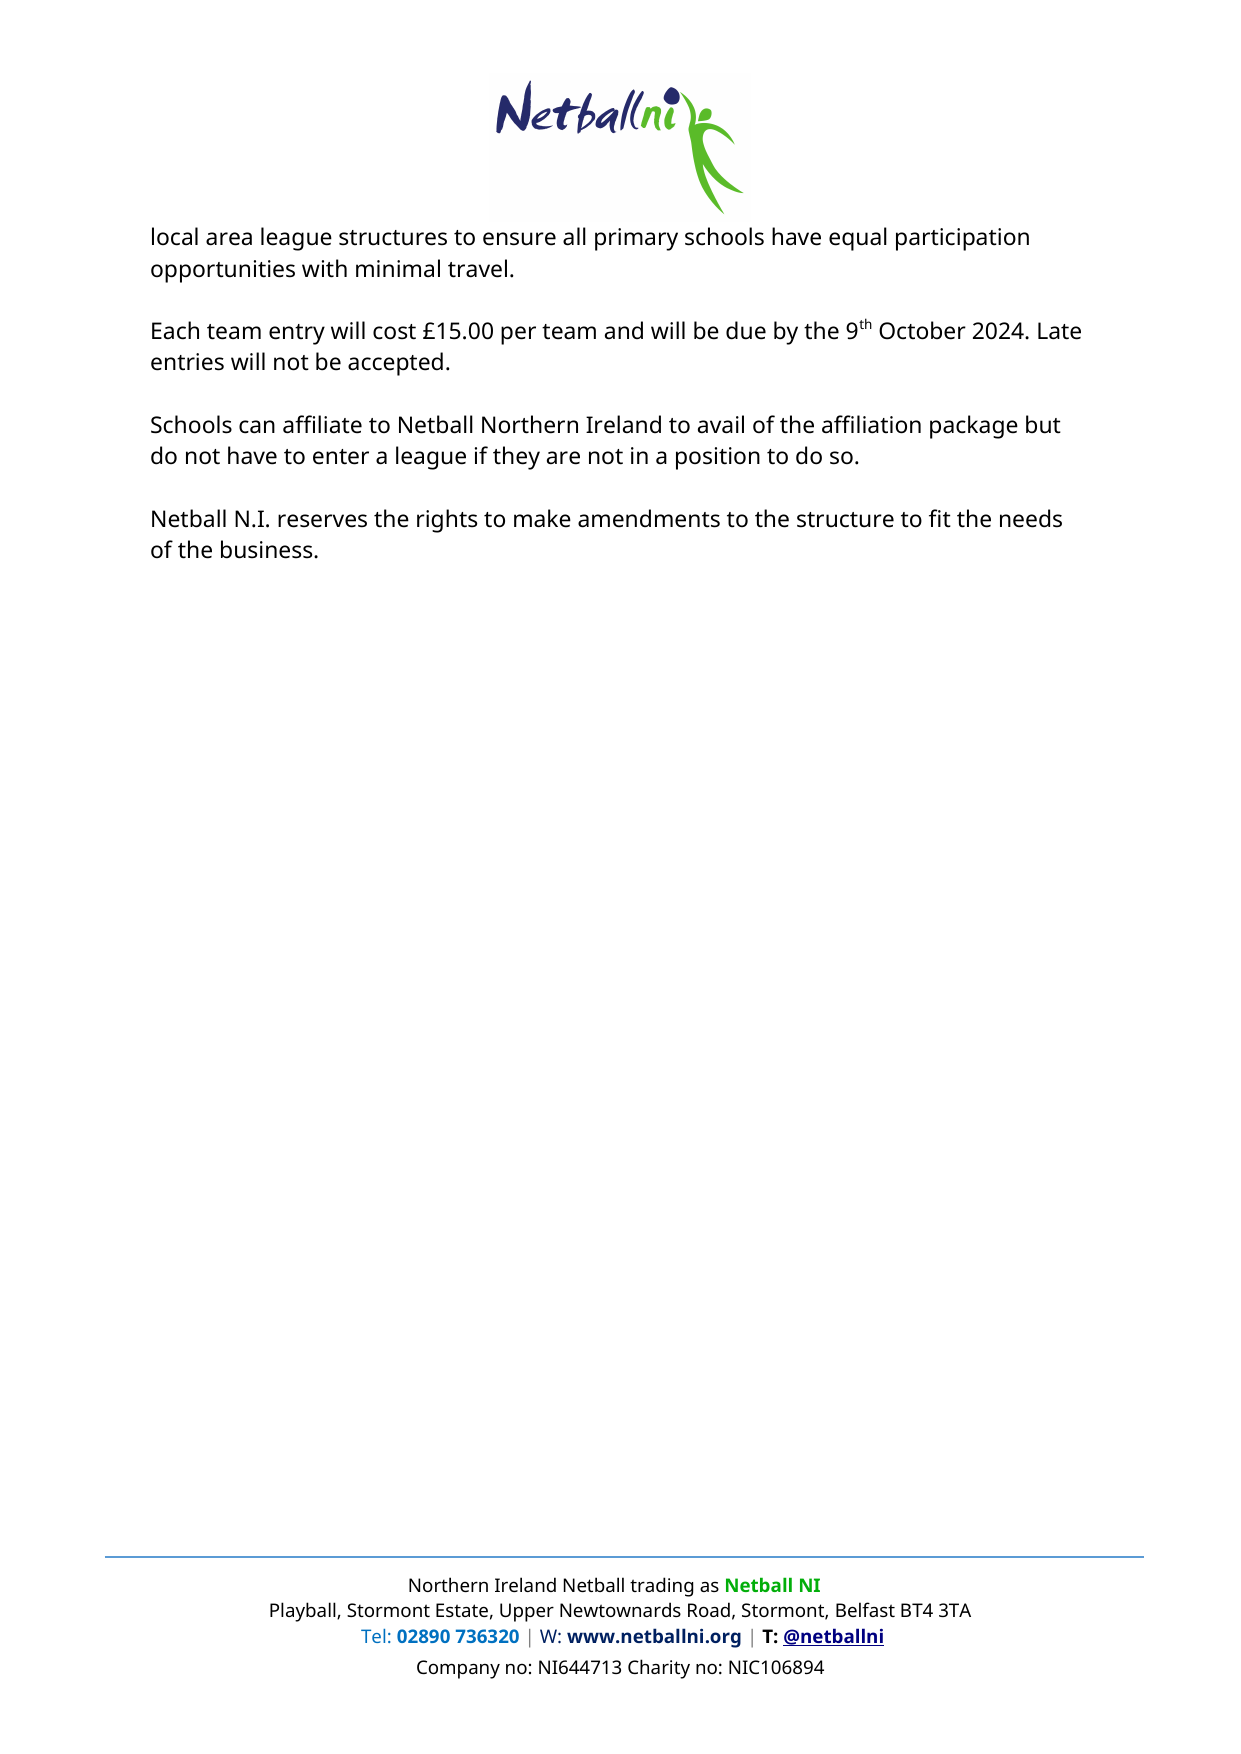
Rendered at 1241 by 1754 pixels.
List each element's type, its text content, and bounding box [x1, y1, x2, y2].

text local area league structures to ensure all primary schools have equal participation opportunities with minimal travel. [150, 221, 1090, 284]
text Schools can affiliate to Netball Northern Ireland to avail of the affiliation package but do not have to enter a league if they are not in a position to do so. [150, 409, 1090, 471]
text Each team entry will cost £15.00 per team and will be due by the 9th October 2024. Late entries will not be accepted. [150, 315, 1090, 378]
text Netball N.I. reserves the rights to make amendments to the structure to fit the needs of the business. [150, 503, 1090, 565]
